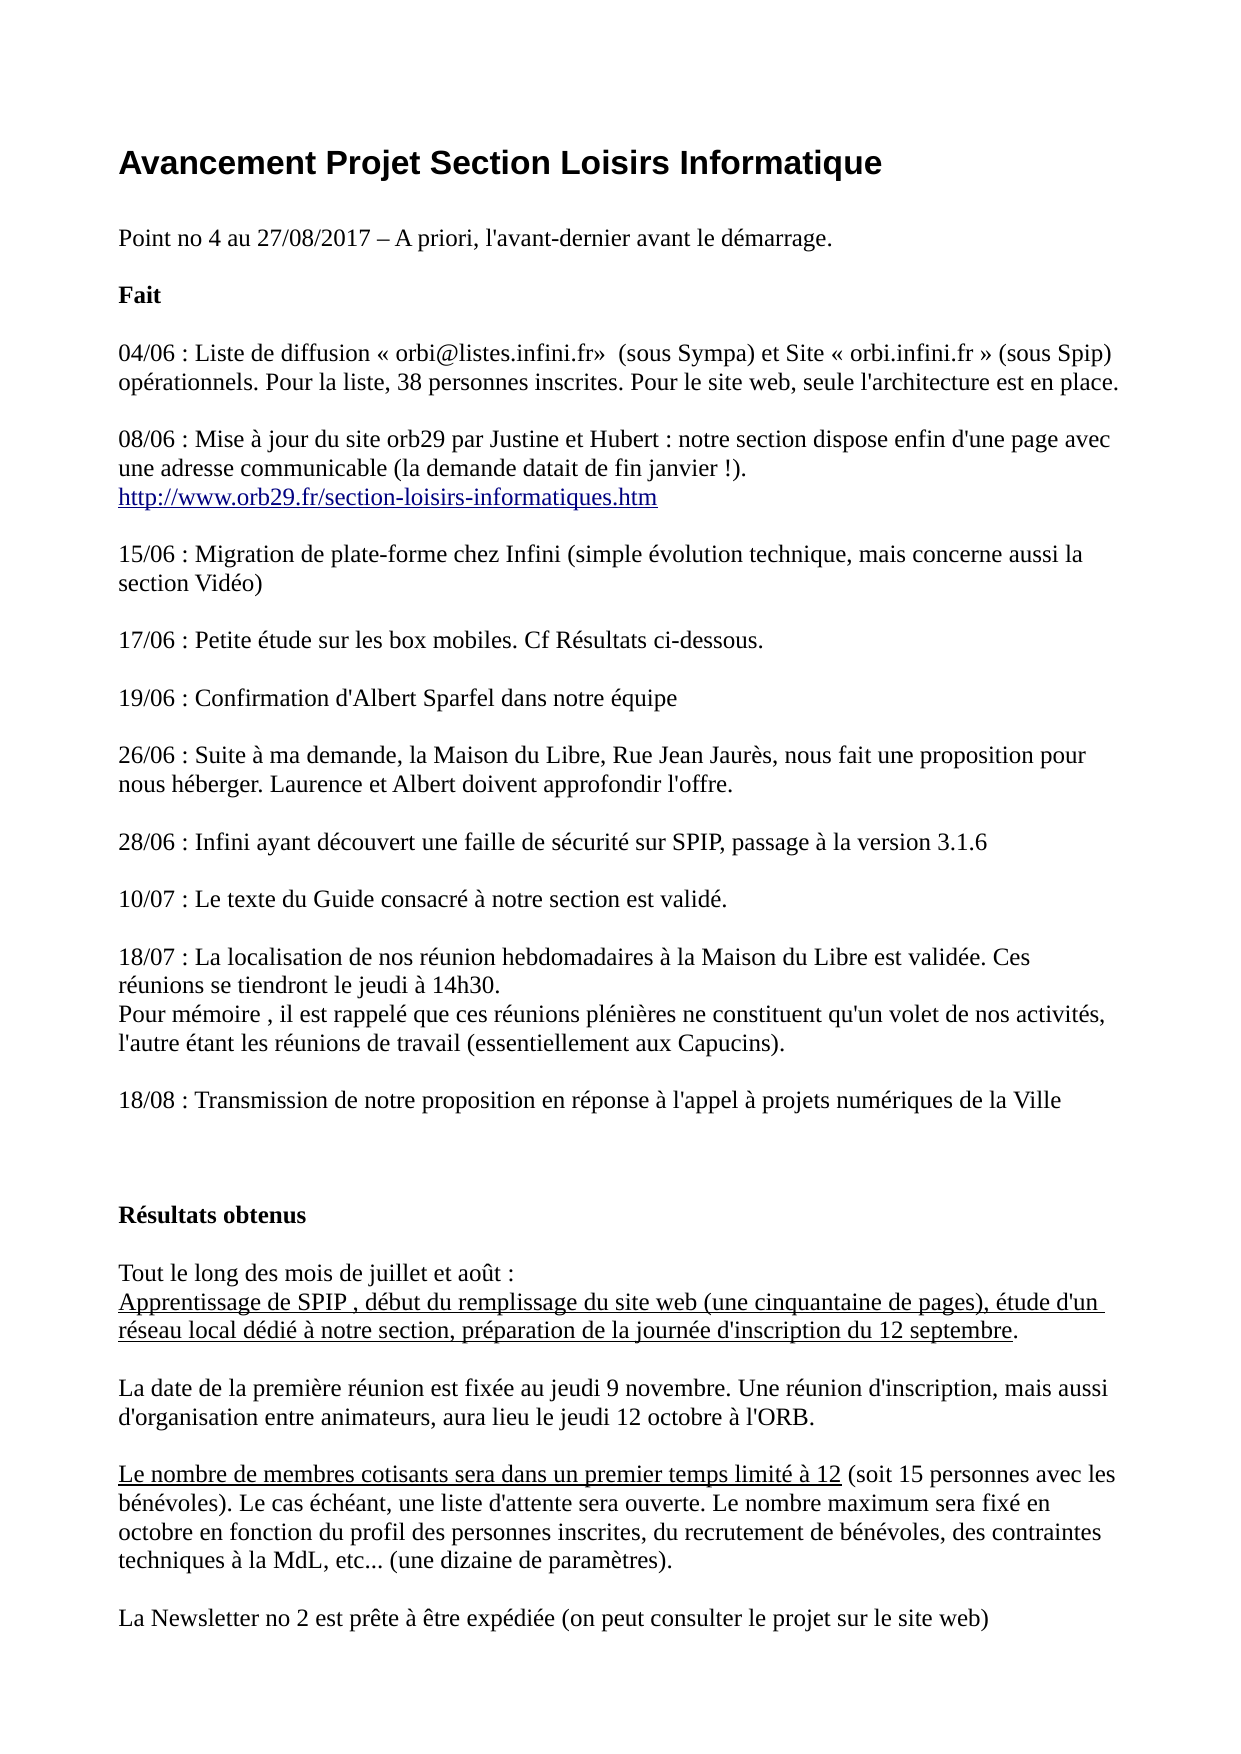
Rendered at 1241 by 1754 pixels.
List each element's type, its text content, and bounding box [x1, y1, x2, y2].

text La Newsletter no 2 est prête à être expédiée (on peut consulter le projet sur le site web) [118, 1603, 1122, 1632]
text 28/06 : Infini ayant découvert une faille de sécurité sur SPIP, passage à la version 3.1.6 [118, 827, 1122, 856]
text 08/06 : Mise à jour du site orb29 par Justine et Hubert : notre section dispose enfin d'une page avec une adresse communicable (la demande datait de fin janvier !). http://www.orb29.fr/section-loisirs-informatiques.htm [118, 424, 1122, 511]
text La date de la première réunion est fixée au jeudi 9 novembre. Une réunion d'inscription, mais aussi d'organisation entre animateurs, aura lieu le jeudi 12 octobre à l'ORB. [118, 1373, 1122, 1431]
text 18/08 : Transmission de notre proposition en réponse à l'appel à projets numériques de la Ville [118, 1086, 1122, 1114]
text 18/07 : La localisation de nos réunion hebdomadaires à la Maison du Libre est validée. Ces réunions se tiendront le jeudi à 14h30. Pour mémoire , il est rappelé que ces réunions plénières ne constituent qu'un volet de nos activités, l'autre étant les réunions de travail (essentiellement aux Capucins). [118, 942, 1122, 1057]
text 10/07 : Le texte du Guide consacré à notre section est validé. [118, 884, 1122, 913]
subtitle Avancement Projet Section Loisirs Informatique [118, 143, 1122, 182]
text Résultats obtenus [118, 1201, 1122, 1229]
text 19/06 : Confirmation d'Albert Sparfel dans notre équipe [118, 683, 1122, 712]
text 04/06 : Liste de diffusion « orbi@listes.infini.fr» (sous Sympa) et Site « orbi.infini.fr » (sous Spip) opérationnels. Pour la liste, 38 personnes inscrites. Pour le site web, seule l'architecture est en place. [118, 338, 1122, 396]
text 15/06 : Migration de plate-forme chez Infini (simple évolution technique, mais concerne aussi la section Vidéo) [118, 539, 1122, 597]
text 17/06 : Petite étude sur les box mobiles. Cf Résultats ci-dessous. [118, 626, 1122, 654]
text Tout le long des mois de juillet et août : Apprentissage de SPIP , début du remplissage du site web (une cinquantaine de pages), étude d'un réseau local dédié à notre section, préparation de la journée d'inscription du 12 septembre. [118, 1258, 1122, 1344]
text 26/06 : Suite à ma demande, la Maison du Libre, Rue Jean Jaurès, nous fait une proposition pour nous héberger. Laurence et Albert doivent approfondir l'offre. [118, 741, 1122, 798]
text Fait [118, 281, 1122, 309]
text Point no 4 au 27/08/2017 – A priori, l'avant-dernier avant le démarrage. [118, 223, 1122, 252]
text Le nombre de membres cotisants sera dans un premier temps limité à 12 (soit 15 personnes avec les bénévoles). Le cas échéant, une liste d'attente sera ouverte. Le nombre maximum sera fixé en octobre en fonction du profil des personnes inscrites, du recrutement de bénévoles, des contraintes techniques à la MdL, etc... (une dizaine de paramètres). [118, 1459, 1122, 1574]
